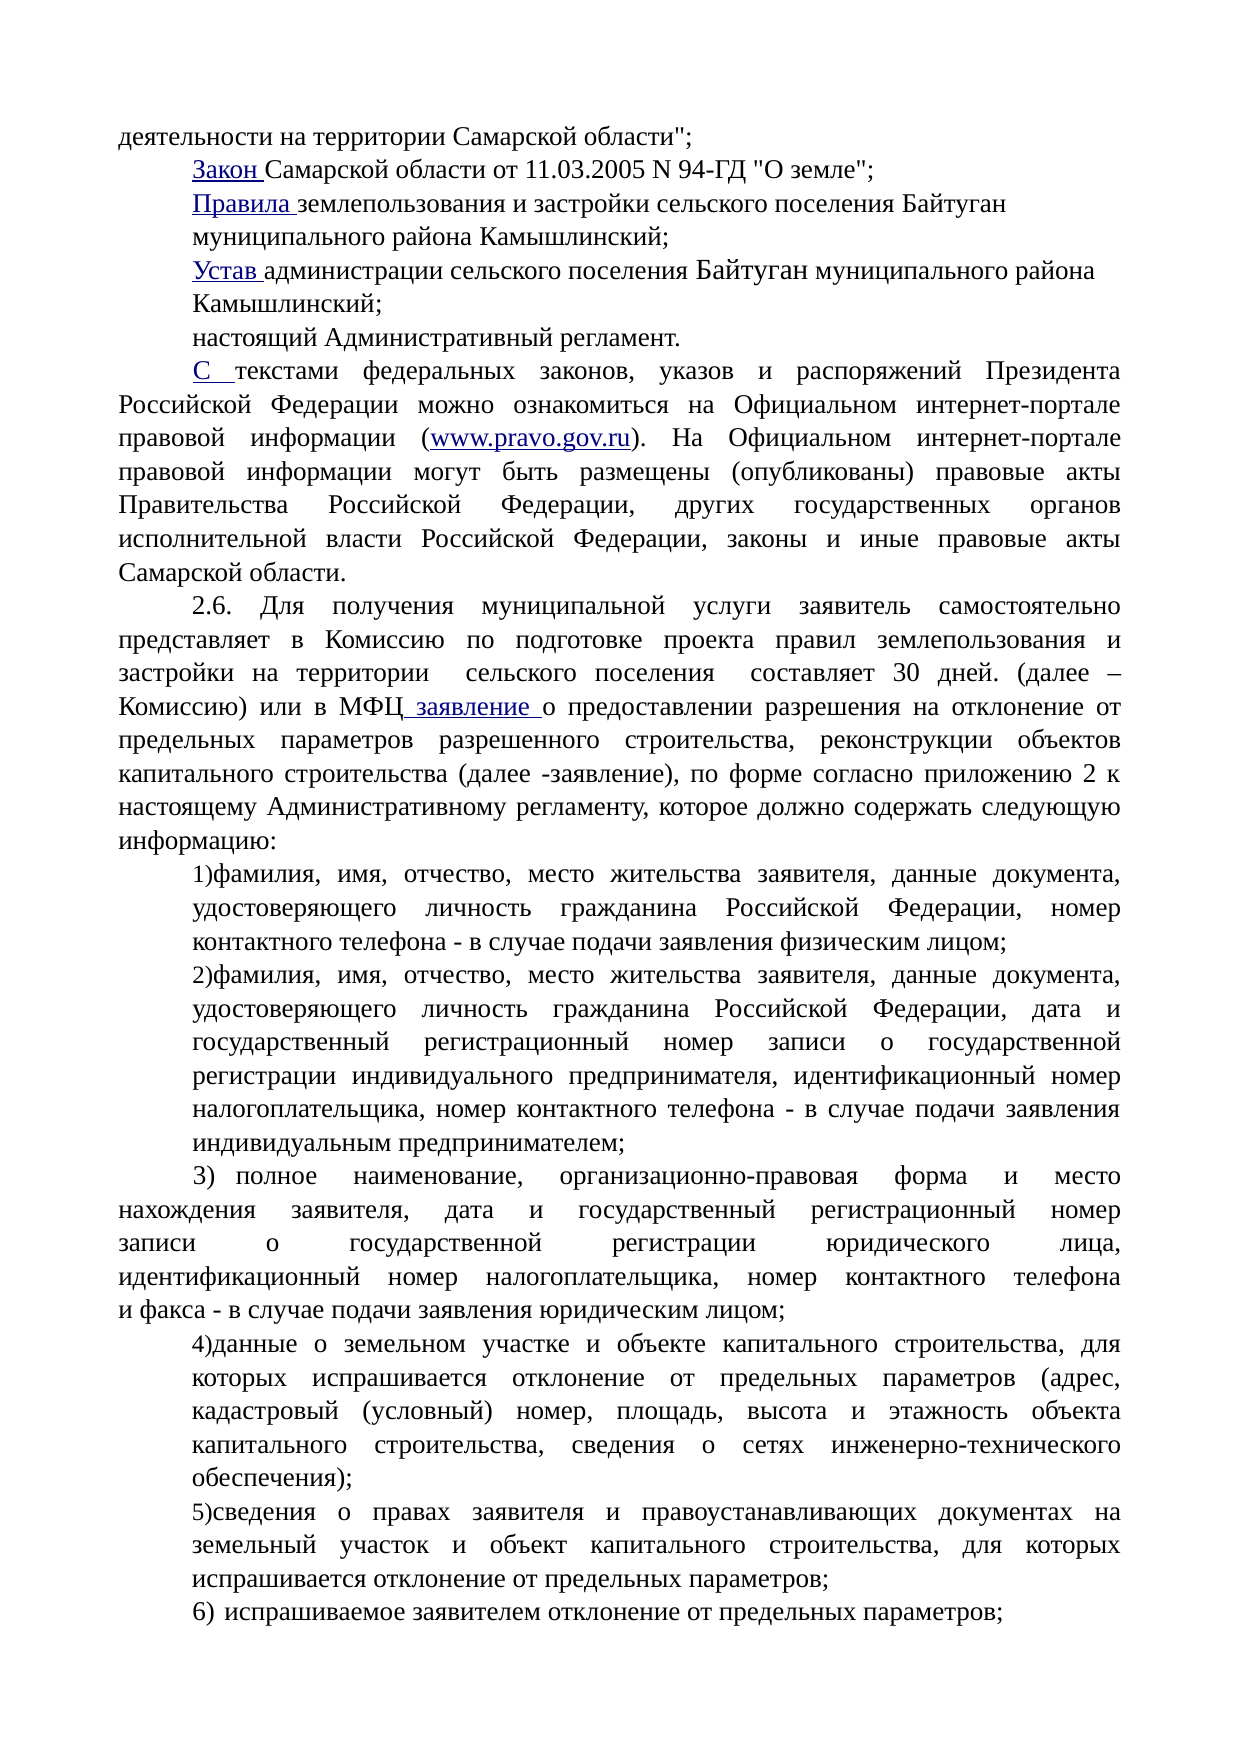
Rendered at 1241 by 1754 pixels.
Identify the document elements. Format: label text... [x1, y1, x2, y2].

text С текстами федеральных законов, указов и распоряжений Президента Российской Федерации можно ознакомиться на Официальном интернет-портале правовой информации (www.pravo.gov.ru). На Официальном интернет-портале правовой информации могут быть размещены (опубликованы) правовые акты Правительства Российской Федерации, других государственных органов исполнительной власти Российской Федерации, законы и иные правовые акты Самарской области. [118, 353, 1122, 588]
text настоящий Административный регламент. [192, 319, 1122, 353]
list фамилия, имя, отчество, место жительства заявителя, данные документа, удостоверяющего личность гражданина Российской Федерации, дата и государственный регистрационный номер записи о государственной регистрации индивидуального предпринимателя, идентификационный номер налогоплательщика, номер контактного телефона - в случае подачи заявления индивидуальным предпринимателем; [192, 957, 1122, 1158]
text 6) испрашиваемое заявителем отклонение от предельных параметров; [192, 1594, 1122, 1627]
text Закон Самарской области от 11.03.2005 N 94-ГД "О земле"; [192, 152, 1122, 185]
text 2.6. Для получения муниципальной услуги заявитель самостоятельно представляет в Комиссию по подготовке проекта правил землепользования и застройки на территории сельского поселения составляет 30 дней. (далее – Комиссию) или в МФЦ заявление о предоставлении разрешения на отклонение от предельных параметров разрешенного строительства, реконструкции объектов капитального строительства (далее -заявление), по форме согласно приложению 2 к настоящему Административному регламенту, которое должно содержать следующую информацию: [118, 588, 1122, 856]
text Правила землепользования и застройки сельского поселения Байтуган муниципального района Камышлинский; [192, 185, 1122, 252]
list сведения о правах заявителя и правоустанавливающих документах на земельный участок и объект капитального строительства, для которых испрашивается отклонение от предельных параметров; [192, 1493, 1122, 1594]
list фамилия, имя, отчество, место жительства заявителя, данные документа, удостоверяющего личность гражданина Российской Федерации, номер контактного телефона - в случае подачи заявления физическим лицом; [192, 856, 1122, 957]
text 3) полное наименование, организационно-правовая форма и место нахождения заявителя, дата и государственный регистрационный номер записи о государственной регистрации юридического лица, идентификационный номер налогоплательщика, номер контактного телефона и факса - в случае подачи заявления юридическим лицом; [118, 1158, 1122, 1326]
text Устав администрации сельского поселения Байтуган муниципального района Камышлинский; [192, 252, 1122, 319]
list данные о земельном участке и объекте капитального строительства, для которых испрашивается отклонение от предельных параметров (адрес, кадастровый (условный) номер, площадь, высота и этажность объекта капитального строительства, сведения о сетях инженерно-технического обеспечения); [192, 1326, 1122, 1493]
text деятельности на территории Самарской области"; [118, 118, 1122, 152]
